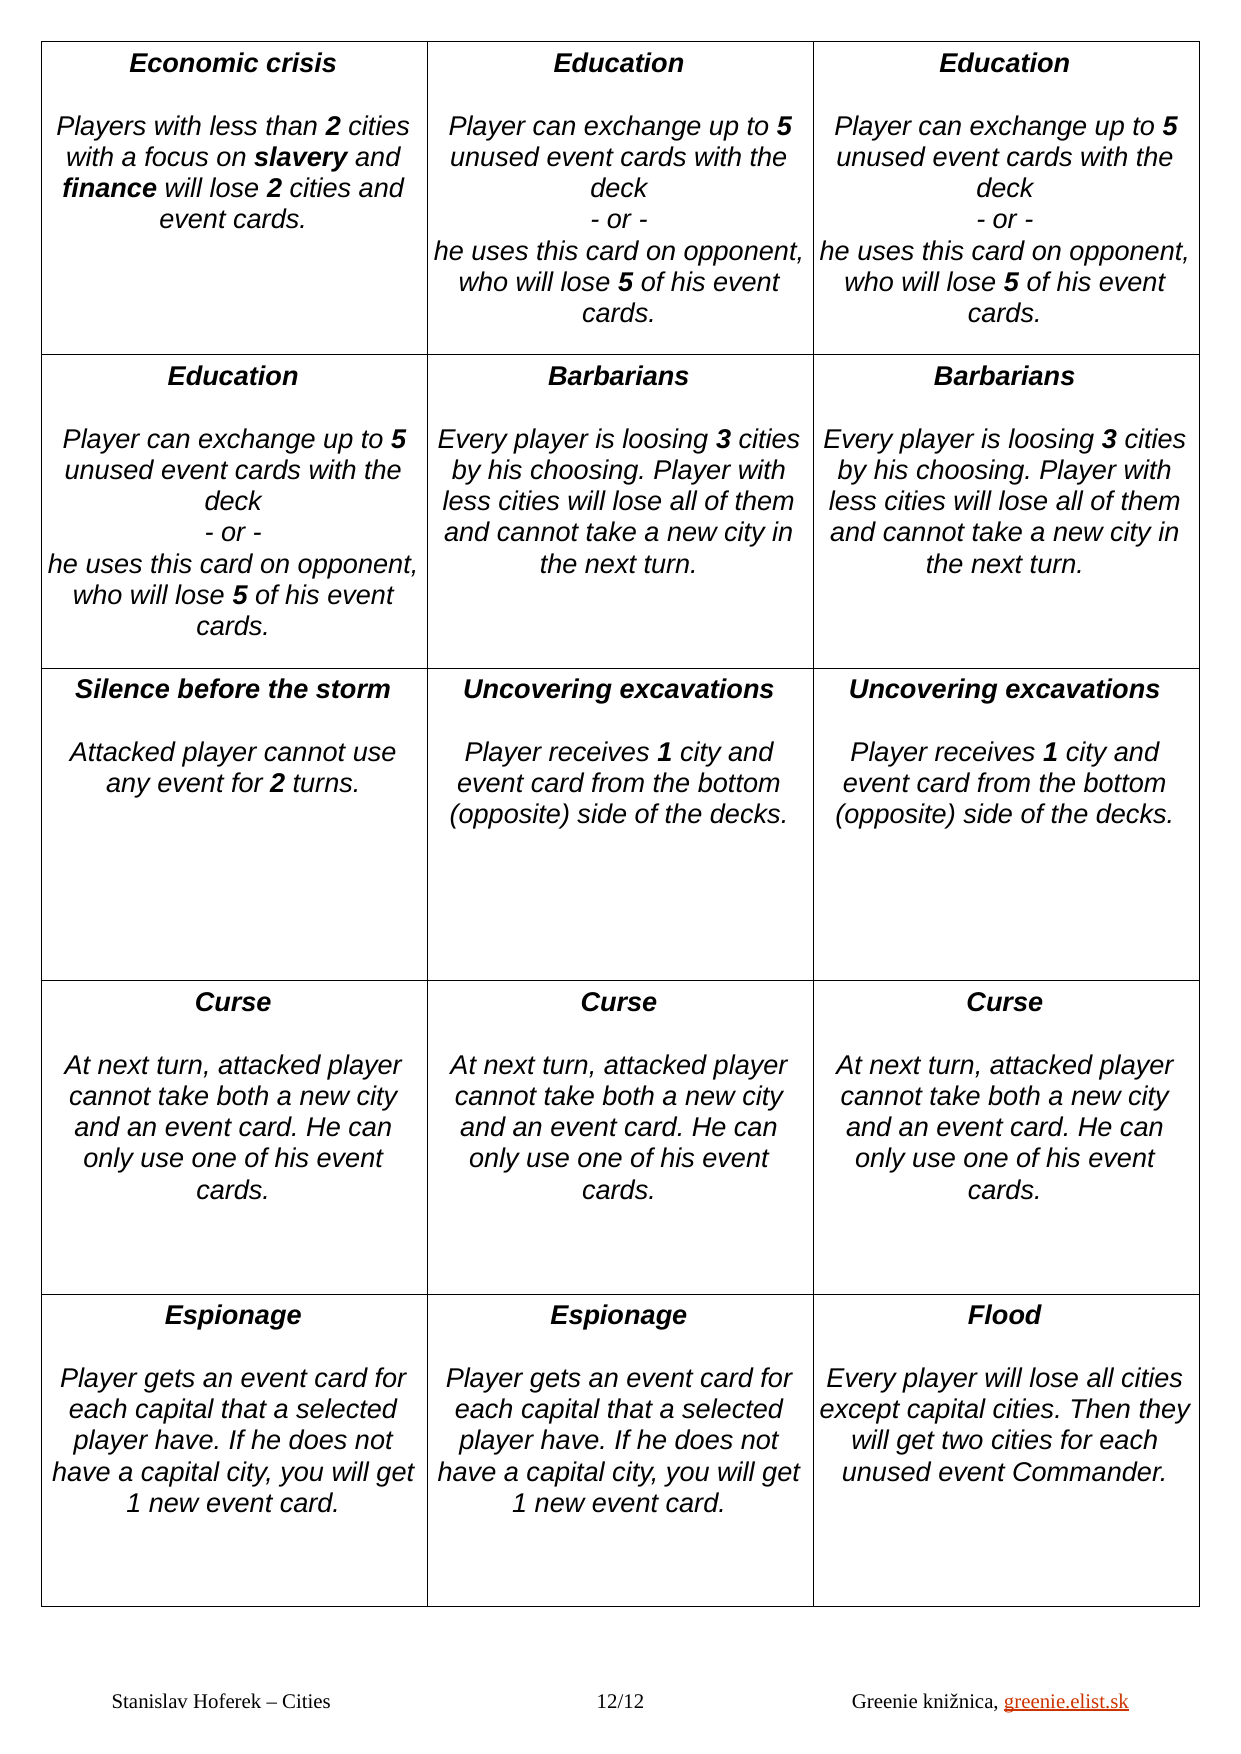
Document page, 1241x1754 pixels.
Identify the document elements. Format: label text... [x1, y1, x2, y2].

table_cell Barbarians Every player is loosing 3 cities by his choosing. Player with less cities will lose all of them and cannot take a new city in the next turn. [814, 355, 1199, 667]
table_cell Silence before the storm Attacked player cannot use any event for 2 turns. [42, 669, 427, 980]
table_cell Curse At next turn, attacked player cannot take both a new city and an event card. He can only use one of his event cards. [428, 981, 813, 1293]
table_cell Curse At next turn, attacked player cannot take both a new city and an event card. He can only use one of his event cards. [814, 981, 1199, 1293]
table_cell Economic crisis Players with less than 2 cities with a focus on slavery and finance will lose 2 cities and event cards. [42, 42, 427, 354]
table_cell Flood Every player will lose all cities except capital cities. Then they will get two cities for each unused event Commander. [814, 1295, 1199, 1606]
table_cell Espionage Player gets an event card for each capital that a selected player have. If he does not have a capital city, you will get 1 new event card. [42, 1295, 427, 1606]
table_cell Education Player can exchange up to 5 unused event cards with the deck - or - he uses this card on opponent, who will lose 5 of his event cards. [428, 42, 813, 354]
table_cell Espionage Player gets an event card for each capital that a selected player have. If he does not have a capital city, you will get 1 new event card. [428, 1295, 813, 1606]
table_cell Curse At next turn, attacked player cannot take both a new city and an event card. He can only use one of his event cards. [42, 981, 427, 1293]
table_cell Education Player can exchange up to 5 unused event cards with the deck - or - he uses this card on opponent, who will lose 5 of his event cards. [814, 42, 1199, 354]
table_cell Uncovering excavations Player receives 1 city and event card from the bottom (opposite) side of the decks. [428, 669, 813, 980]
table_cell Barbarians Every player is loosing 3 cities by his choosing. Player with less cities will lose all of them and cannot take a new city in the next turn. [428, 355, 813, 667]
table_cell Education Player can exchange up to 5 unused event cards with the deck - or - he uses this card on opponent, who will lose 5 of his event cards. [42, 355, 427, 667]
table_cell Uncovering excavations Player receives 1 city and event card from the bottom (opposite) side of the decks. [814, 669, 1199, 980]
